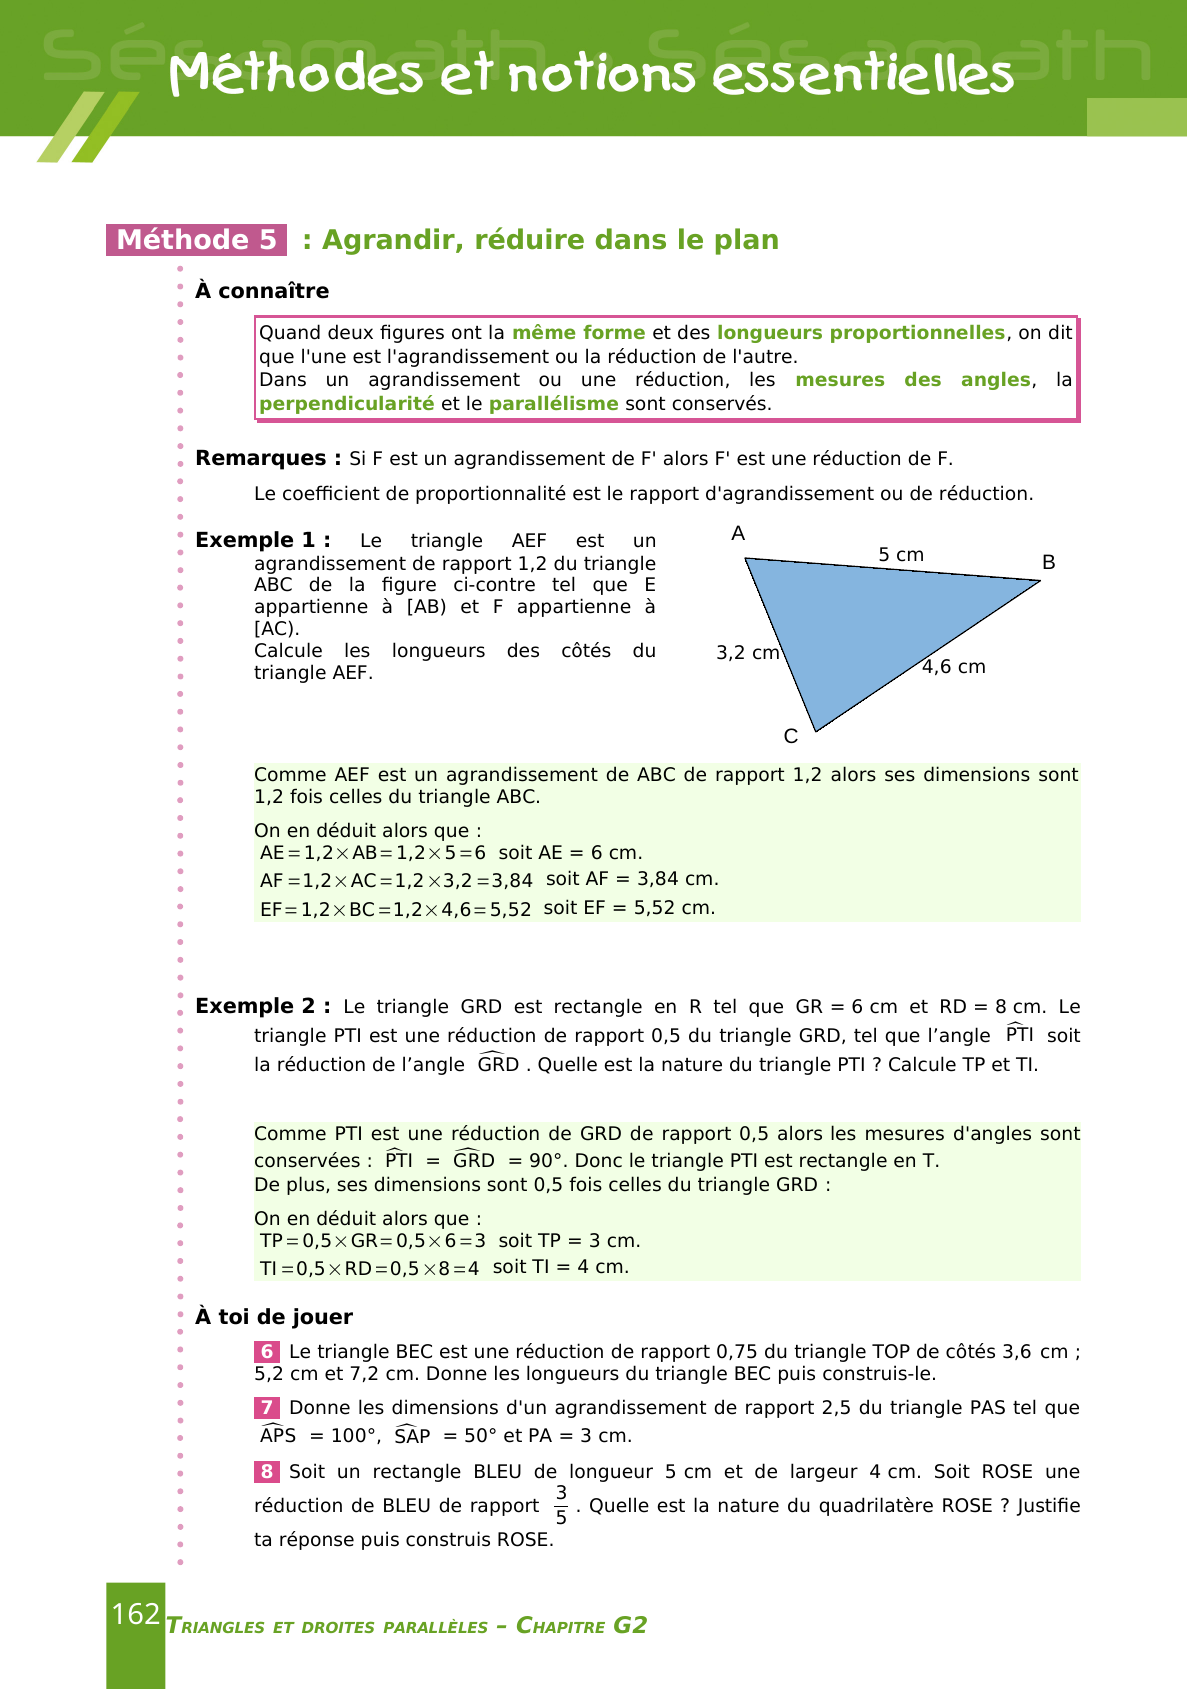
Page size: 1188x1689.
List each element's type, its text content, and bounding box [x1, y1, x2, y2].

text Le coefficient de proportionnalité est le rapport d'agrandissement ou de réduction. [254, 482, 1081, 504]
list Soit un rectangle BLEU de longueur 5 cm et de largeur 4 cm. Soit ROSE une réduction de BLEU de rapport . Quelle est la nature du quadrilatère ROSE ? Justifie ta réponse puis construis ROSE. [254, 1461, 1081, 1551]
text Quand deux figures ont la même forme et des longueurs proportionnelles, on dit que l'une est l'agrandissement ou la réduction de l'autre. [256, 318, 1076, 363]
text Exemple 2 : Le triangle GRD est rectangle en R tel que GR = 6 cm et RD = 8 cm. Le triangle PTI est une réduction de rapport 0,5 du triangle GRD, tel que l’angle soit la réduction de l’angle . Quelle est la nature du triangle PTI ? Calcule TP et TI. [195, 994, 1081, 1077]
text On en déduit alors que : soit TP = 3 cm. soit TI = 4 cm. [254, 1208, 1081, 1281]
list : Agrandir, réduire dans le plan [287, 224, 1081, 256]
list Donne les dimensions d'un agrandissement de rapport 2,5 du triangle PAS tel que = 100°, = 50° et PA = 3 cm. [254, 1397, 1081, 1449]
text Exemple 1 : Le triangle AEF est un agrandissement de rapport 1,2 du triangle ABC de la figure ci-contre tel que E appartienne à [AB) et F appartienne à [AC). Calcule les longueurs des côtés du triangle AEF. [195, 528, 1081, 684]
text Comme PTI est une réduction de GRD de rapport 0,5 alors les mesures d'angles sont conservées : = = 90°. Donc le triangle PTI est rectangle en T. De plus, ses dimensions sont 0,5 fois celles du triangle GRD : [254, 1122, 1081, 1196]
text Dans un agrandissement ou une réduction, les mesures des angles, la perpendicularité et le parallélisme sont conservés. [256, 363, 1076, 418]
text À connaître [195, 279, 1081, 303]
text Remarques : Si F est un agrandissement de F' alors F' est une réduction de F. [195, 446, 1081, 471]
picture [0, 0, 1187, 163]
list Le triangle BEC est une réduction de rapport 0,75 du triangle TOP de côtés 3,6 cm ; 5,2 cm et 7,2 cm. Donne les longueurs du triangle BEC puis construis-le. [254, 1341, 1081, 1385]
text On en déduit alors que : soit AE = 6 cm. soit AF = 3,84 cm. soit EF = 5,52 cm. [254, 820, 1081, 922]
text À toi de jouer [195, 1305, 1081, 1329]
text Comme AEF est un agrandissement de ABC de rapport 1,2 alors ses dimensions sont 1,2 fois celles du triangle ABC. [254, 763, 1081, 807]
